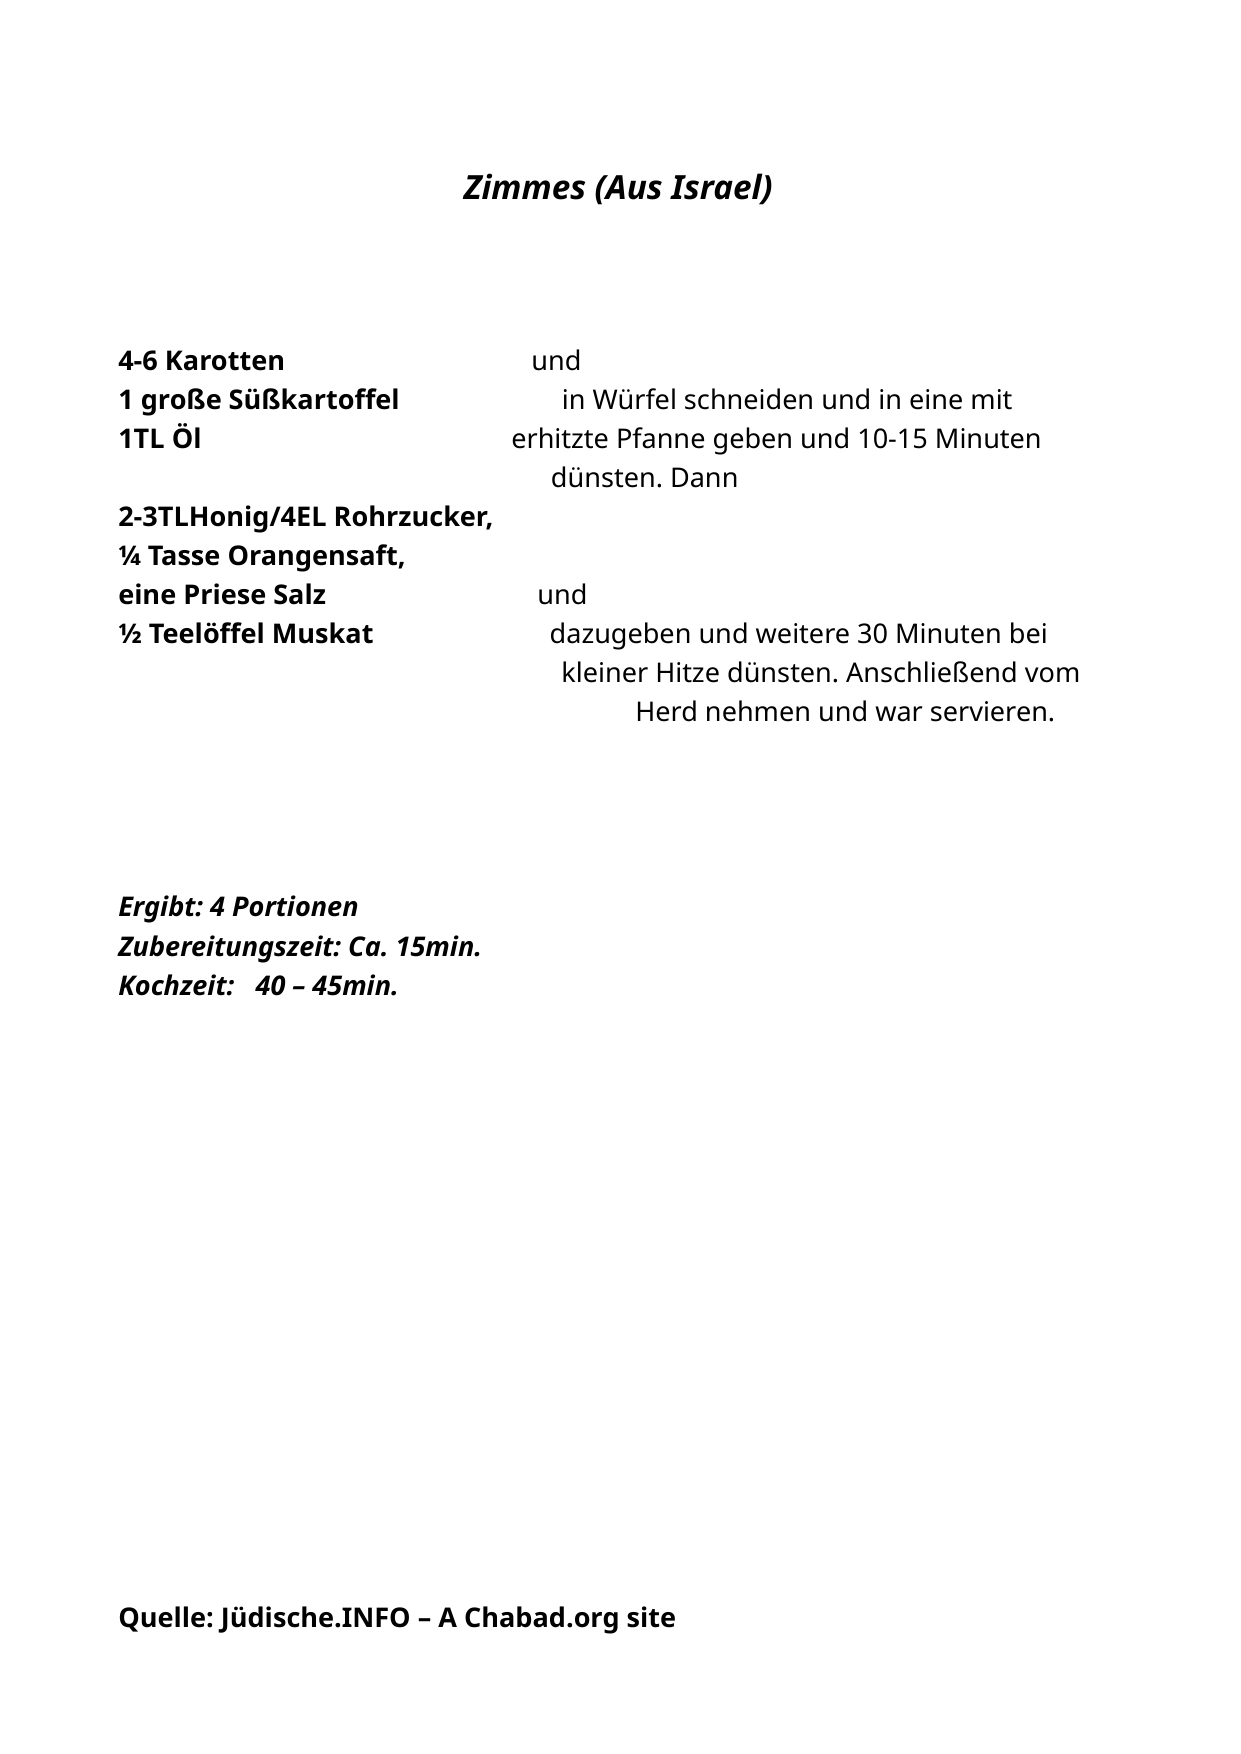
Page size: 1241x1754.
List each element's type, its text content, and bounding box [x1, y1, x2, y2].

text Kochzeit: 40 – 45min. [118, 964, 1122, 1003]
text 1TL Öl erhitzte Pfanne geben und 10-15 Minuten dünsten. Dann 2-3TLHonig/4EL Rohrzucker, ¼ Tasse Orangensaft, eine Priese Salz und ½ Teelöffel Muskat dazugeben und weitere 30 Minuten bei kleiner Hitze dünsten. Anschließend vom Herd nehmen und war servieren. [118, 417, 1122, 729]
text Ergibt: 4 Portionen [118, 886, 1122, 925]
text 4-6 Karotten und 1 große Süßkartoffel in Würfel schneiden und in eine mit [118, 339, 1122, 417]
text Zimmes (Aus Israel) [118, 163, 1122, 209]
text Zubereitungszeit: Ca. 15min. [118, 925, 1122, 964]
